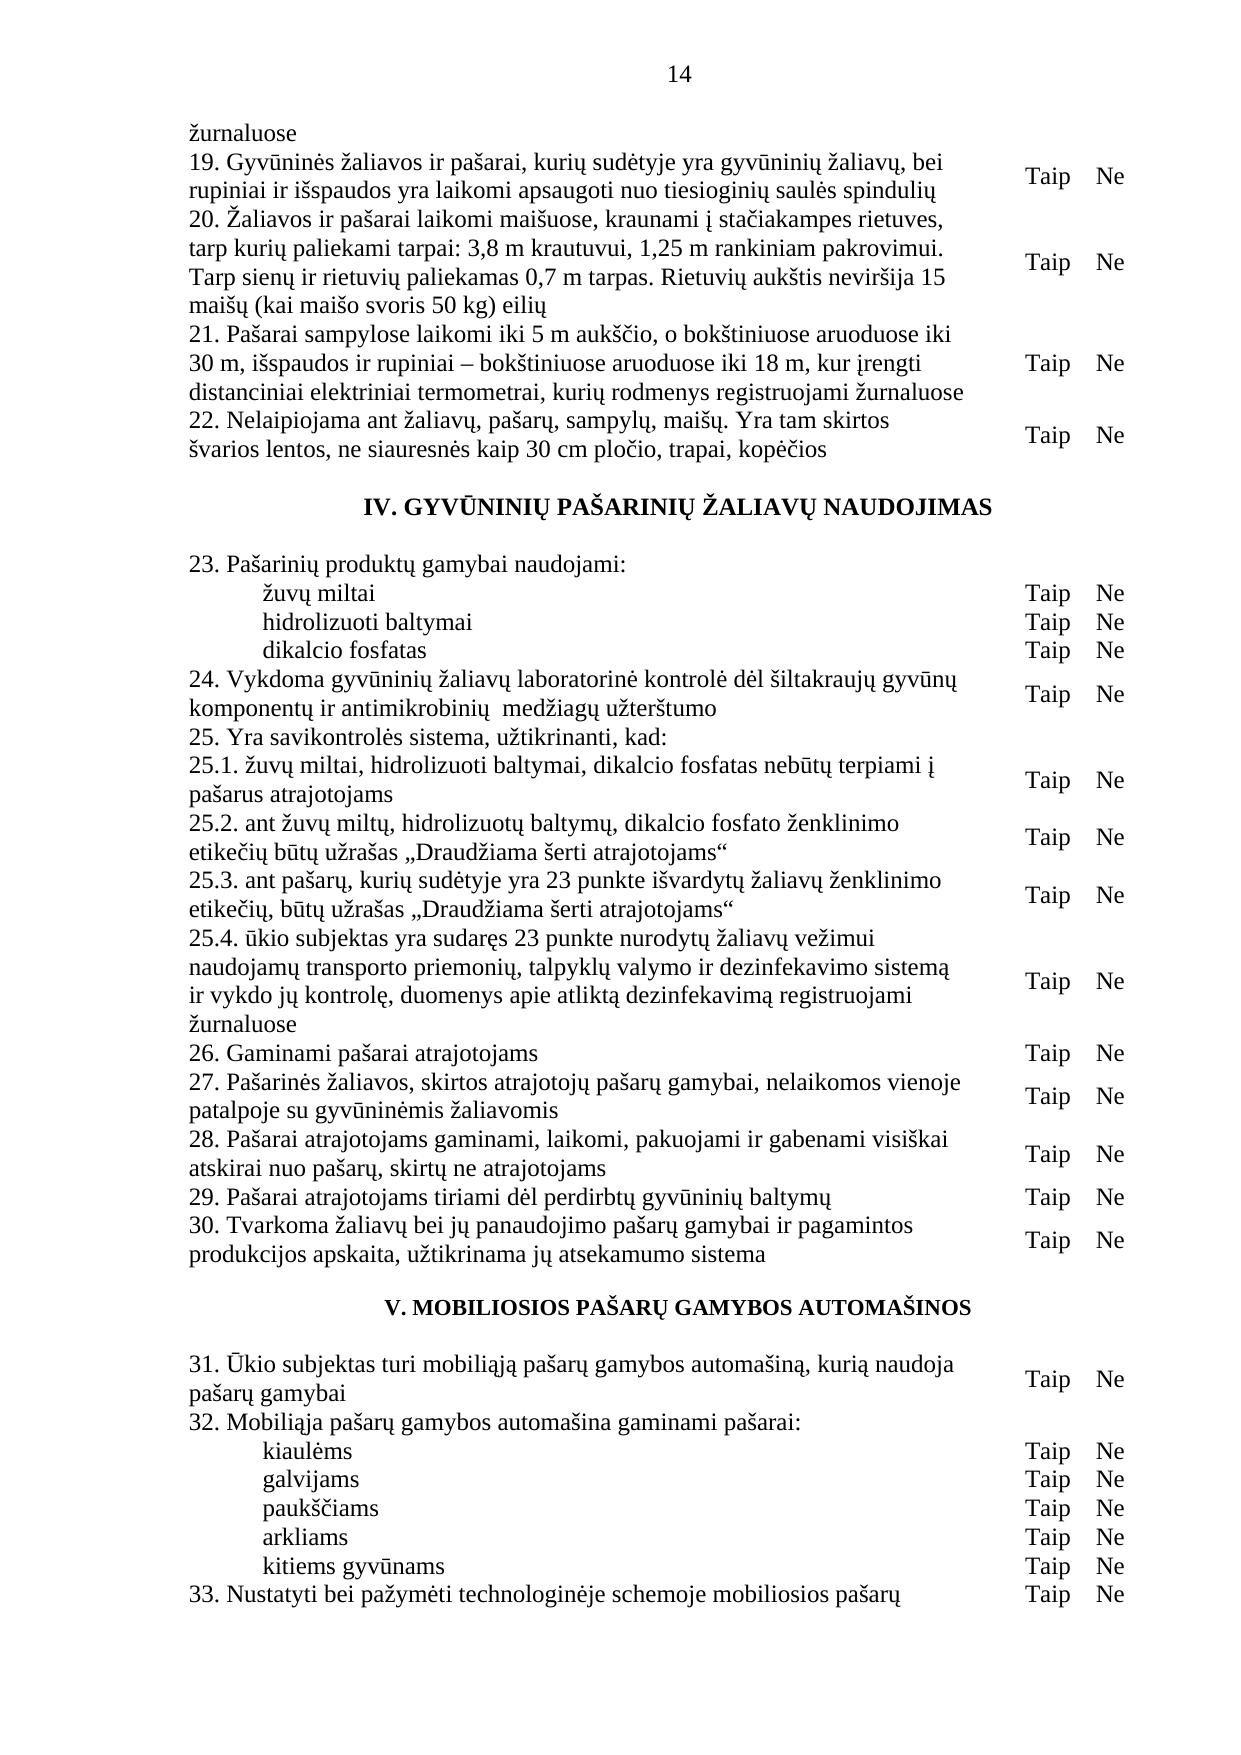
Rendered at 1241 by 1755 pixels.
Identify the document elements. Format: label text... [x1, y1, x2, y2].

table_cell žuvų miltai [177, 578, 977, 607]
table_cell Taip Ne [977, 1350, 1179, 1407]
table_cell Taip Ne [977, 636, 1179, 664]
table_cell [977, 1407, 1179, 1436]
table_cell Taip Ne [977, 1580, 1179, 1608]
table_cell Taip Ne [977, 808, 1179, 866]
table_cell Taip Ne [977, 406, 1179, 463]
table_cell 22. Nelaipiojama ant žaliavų, pašarų, sampylų, maišų. Yra tam skirtos švarios lentos, ne siauresnės kaip 30 cm pločio, trapai, kopėčios [177, 406, 977, 463]
table_cell 29. Pašarai atrajotojams tiriami dėl perdirbtų gyvūninių baltymų [177, 1182, 977, 1211]
table_cell Taip Ne [977, 607, 1179, 636]
table_cell 28. Pašarai atrajotojams gaminami, laikomi, pakuojami ir gabenami visiškai atskirai nuo pašarų, skirtų ne atrajotojams [177, 1124, 977, 1182]
table_cell kiaulėms [177, 1436, 977, 1464]
table_cell Taip Ne [977, 147, 1179, 204]
table_cell Taip Ne [977, 866, 1179, 923]
table_cell 23. Pašarinių produktų gamybai naudojami: [177, 549, 977, 578]
table_cell kitiems gyvūnams [177, 1551, 977, 1579]
table_cell 25.4. ūkio subjektas yra sudaręs 23 punkte nurodytų žaliavų vežimui naudojamų transporto priemonių, talpyklų valymo ir dezinfekavimo sistemą ir vykdo jų kontrolę, duomenys apie atliktą dezinfekavimą registruojami žurnaluose [177, 923, 977, 1038]
table_cell IV. GYVŪNINIŲ PAŠARINIŲ ŽALIAVŲ NAUDOJIMAS [177, 463, 1179, 549]
table_cell arkliams [177, 1522, 977, 1551]
table_cell 20. Žaliavos ir pašarai laikomi maišuose, kraunami į stačiakampes rietuves, tarp kurių paliekami tarpai: 3,8 m krautuvui, 1,25 m rankiniam pakrovimui. Tarp sienų ir rietuvių paliekamas 0,7 m tarpas. Rietuvių aukštis neviršija 15 maišų (kai maišo svoris 50 kg) eilių [177, 204, 977, 319]
table_cell žurnaluose [177, 118, 977, 147]
table_cell dikalcio fosfatas [177, 636, 977, 664]
table_cell 32. Mobiliąja pašarų gamybos automašina gaminami pašarai: [177, 1407, 977, 1436]
table_cell 33. Nustatyti bei pažymėti technologinėje schemoje mobiliosios pašarų [177, 1580, 977, 1608]
table_cell Taip Ne [977, 923, 1179, 1038]
table_cell 25.3. ant pašarų, kurių sudėtyje yra 23 punkte išvardytų žaliavų ženklinimo etikečių, būtų užrašas „Draudžiama šerti atrajotojams“ [177, 866, 977, 923]
table_cell V. MOBILIOSIOS PAŠARŲ GAMYBOS AUTOMAŠINOS [177, 1268, 1179, 1349]
table_cell galvijams [177, 1465, 977, 1493]
table_cell 25.1. žuvų miltai, hidrolizuoti baltymai, dikalcio fosfatas nebūtų terpiami į pašarus atrajotojams [177, 751, 977, 808]
table_cell hidrolizuoti baltymai [177, 607, 977, 636]
table_cell [977, 118, 1179, 147]
table_cell Taip Ne [977, 319, 1179, 406]
table_cell 19. Gyvūninės žaliavos ir pašarai, kurių sudėtyje yra gyvūninių žaliavų, bei rupiniai ir išspaudos yra laikomi apsaugoti nuo tiesioginių saulės spindulių [177, 147, 977, 204]
table_cell 26. Gaminami pašarai atrajotojams [177, 1038, 977, 1067]
table_cell Taip Ne [977, 1211, 1179, 1268]
table_cell Taip Ne [977, 664, 1179, 722]
table_cell 24. Vykdoma gyvūninių žaliavų laboratorinė kontrolė dėl šiltakraujų gyvūnų komponentų ir antimikrobinių medžiagų užterštumo [177, 664, 977, 722]
table_cell Taip Ne [977, 1436, 1179, 1464]
table_cell Taip Ne [977, 751, 1179, 808]
table_cell 25.2. ant žuvų miltų, hidrolizuotų baltymų, dikalcio fosfato ženklinimo etikečių būtų užrašas „Draudžiama šerti atrajotojams“ [177, 808, 977, 866]
table_cell Taip Ne [977, 1465, 1179, 1493]
table_cell Taip Ne [977, 1551, 1179, 1579]
table_cell Taip Ne [977, 1522, 1179, 1551]
table_cell 30. Tvarkoma žaliavų bei jų panaudojimo pašarų gamybai ir pagamintos produkcijos apskaita, užtikrinama jų atsekamumo sistema [177, 1211, 977, 1268]
table_cell Taip Ne [977, 1038, 1179, 1067]
table_cell [977, 549, 1179, 578]
table_cell Taip Ne [977, 204, 1179, 319]
table_cell paukščiams [177, 1493, 977, 1522]
table_cell 25. Yra savikontrolės sistema, užtikrinanti, kad: [177, 722, 977, 751]
table_cell 31. Ūkio subjektas turi mobiliąją pašarų gamybos automašiną, kurią naudoja pašarų gamybai [177, 1350, 977, 1407]
table_cell Taip Ne [977, 1067, 1179, 1124]
table_cell Taip Ne [977, 1493, 1179, 1522]
table_cell Taip Ne [977, 1124, 1179, 1182]
table_cell 27. Pašarinės žaliavos, skirtos atrajotojų pašarų gamybai, nelaikomos vienoje patalpoje su gyvūninėmis žaliavomis [177, 1067, 977, 1124]
table_cell [977, 722, 1179, 751]
table_cell 21. Pašarai sampylose laikomi iki 5 m aukščio, o bokštiniuose aruoduose iki 30 m, išspaudos ir rupiniai – bokštiniuose aruoduose iki 18 m, kur įrengti distanciniai elektriniai termometrai, kurių rodmenys registruojami žurnaluose [177, 319, 977, 406]
table_cell Taip Ne [977, 578, 1179, 607]
table_cell Taip Ne [977, 1182, 1179, 1211]
